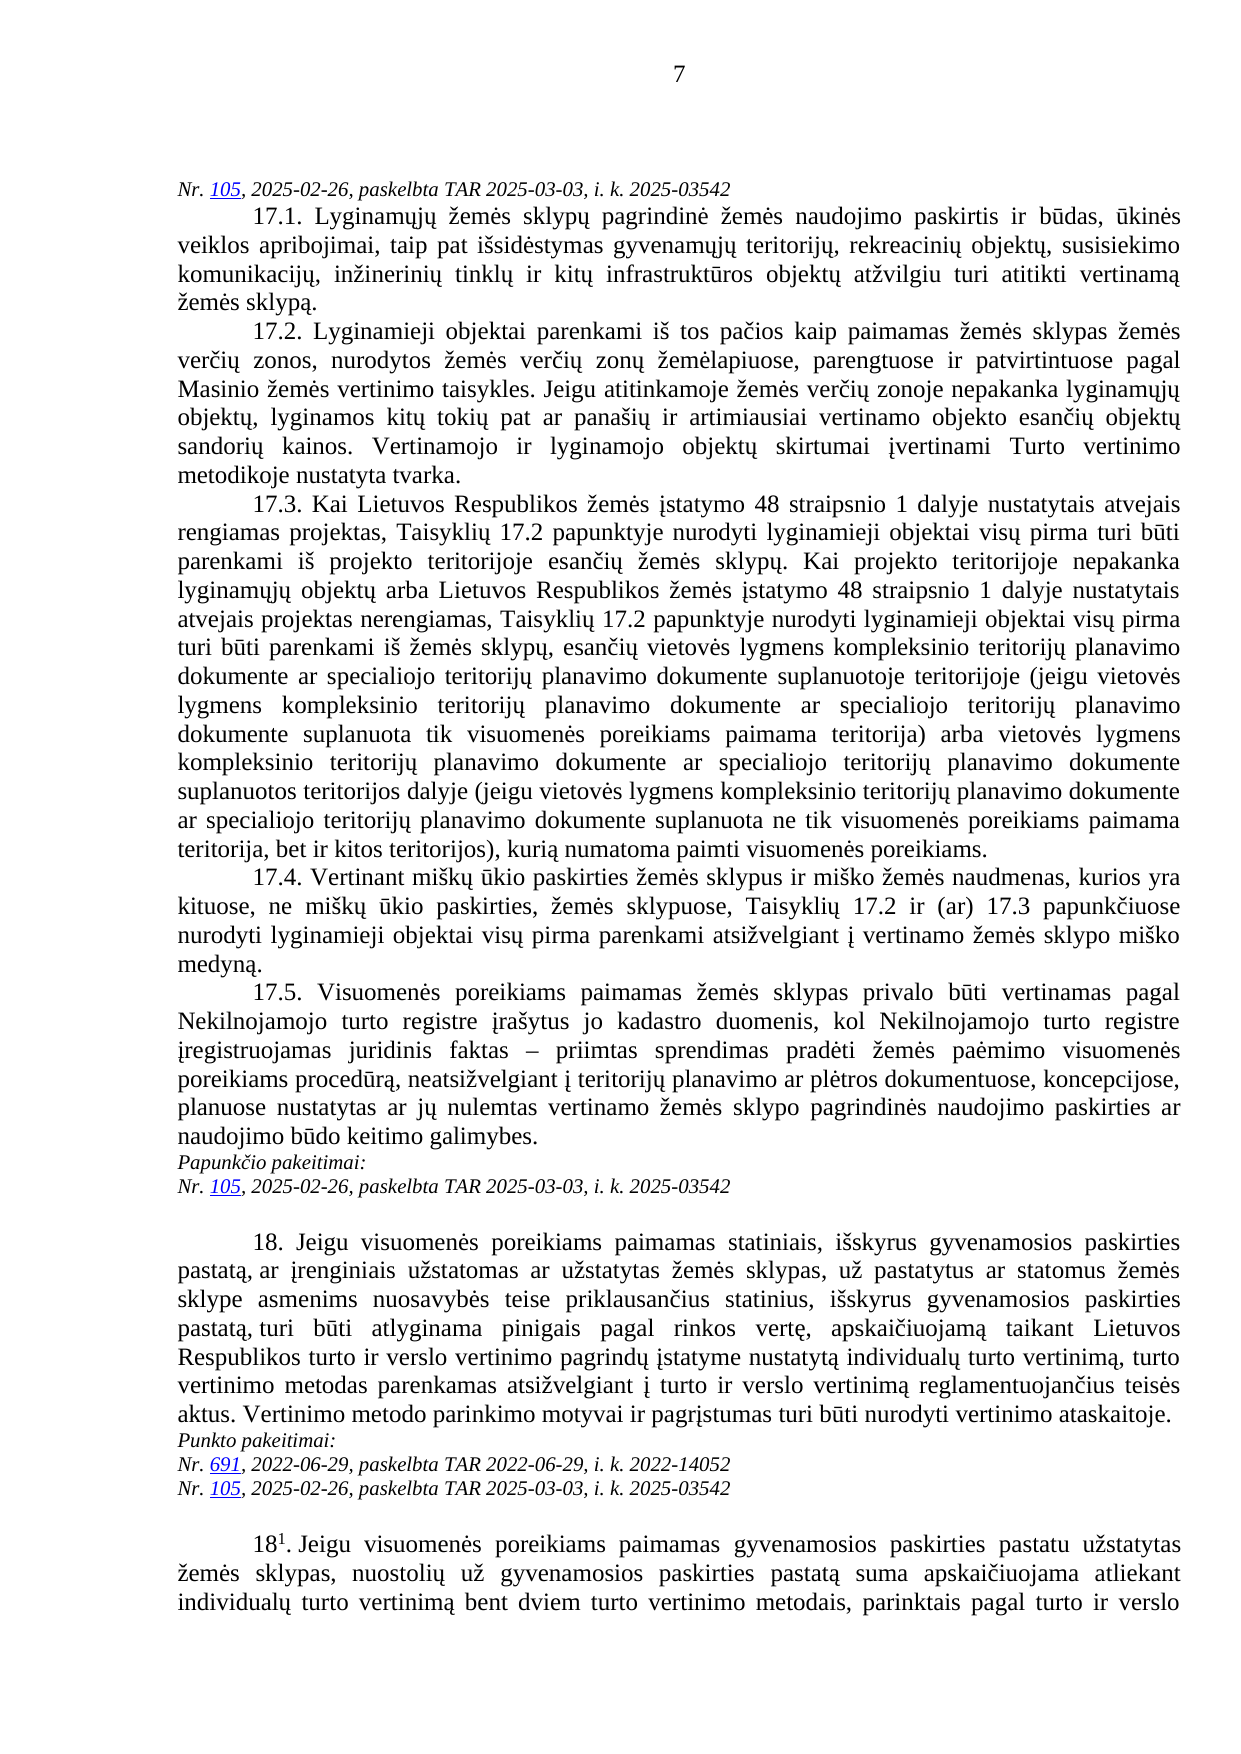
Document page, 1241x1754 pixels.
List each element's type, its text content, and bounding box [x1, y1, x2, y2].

text Punkto pakeitimai: [177, 1428, 1181, 1452]
text 181. Jeigu visuomenės poreikiams paimamas gyvenamosios paskirties pastatu užstatytas žemės sklypas, nuostolių už gyvenamosios paskirties pastatą suma apskaičiuojama atliekant individualų turto vertinimą bent dviem turto vertinimo metodais, parinktais pagal turto ir verslo [177, 1529, 1181, 1615]
text Nr. 105, 2025-02-26, paskelbta TAR 2025-03-03, i. k. 2025-03542 [177, 1174, 1181, 1198]
text 17.2. Lyginamieji objektai parenkami iš tos pačios kaip paimamas žemės sklypas žemės verčių zonos, nurodytos žemės verčių zonų žemėlapiuose, parengtuose ir patvirtintuose pagal Masinio žemės vertinimo taisykles. Jeigu atitinkamoje žemės verčių zonoje nepakanka lyginamųjų objektų, lyginamos kitų tokių pat ar panašių ir artimiausiai vertinamo objekto esančių objektų sandorių kainos. Vertinamojo ir lyginamojo objektų skirtumai įvertinami Turto vertinimo metodikoje nustatyta tvarka. [177, 316, 1181, 489]
text Nr. 691, 2022-06-29, paskelbta TAR 2022-06-29, i. k. 2022-14052 [177, 1452, 1181, 1476]
text 18. Jeigu visuomenės poreikiams paimamas statiniais, išskyrus gyvenamosios paskirties pastatą, ar įrenginiais užstatomas ar užstatytas žemės sklypas, už pastatytus ar statomus žemės sklype asmenims nuosavybės teise priklausančius statinius, išskyrus gyvenamosios paskirties pastatą, turi būti atlyginama pinigais pagal rinkos vertę, apskaičiuojamą taikant Lietuvos Respublikos turto ir verslo vertinimo pagrindų įstatyme nustatytą individualų turto vertinimą, turto vertinimo metodas parenkamas atsižvelgiant į turto ir verslo vertinimą reglamentuojančius teisės aktus. Vertinimo metodo parinkimo motyvai ir pagrįstumas turi būti nurodyti vertinimo ataskaitoje. [177, 1227, 1181, 1428]
text 17.5. Visuomenės poreikiams paimamas žemės sklypas privalo būti vertinamas pagal Nekilnojamojo turto registre įrašytus jo kadastro duomenis, kol Nekilnojamojo turto registre įregistruojamas juridinis faktas – priimtas sprendimas pradėti žemės paėmimo visuomenės poreikiams procedūrą, neatsižvelgiant į teritorijų planavimo ar plėtros dokumentuose, koncepcijose, planuose nustatytas ar jų nulemtas vertinamo žemės sklypo pagrindinės naudojimo paskirties ar naudojimo būdo keitimo galimybes. [177, 977, 1181, 1150]
text 17.3. Kai Lietuvos Respublikos žemės įstatymo 48 straipsnio 1 dalyje nustatytais atvejais rengiamas projektas, Taisyklių 17.2 papunktyje nurodyti lyginamieji objektai visų pirma turi būti parenkami iš projekto teritorijoje esančių žemės sklypų. Kai projekto teritorijoje nepakanka lyginamųjų objektų arba Lietuvos Respublikos žemės įstatymo 48 straipsnio 1 dalyje nustatytais atvejais projektas nerengiamas, Taisyklių 17.2 papunktyje nurodyti lyginamieji objektai visų pirma turi būti parenkami iš žemės sklypų, esančių vietovės lygmens kompleksinio teritorijų planavimo dokumente ar specialiojo teritorijų planavimo dokumente suplanuotoje teritorijoje (jeigu vietovės lygmens kompleksinio teritorijų planavimo dokumente ar specialiojo teritorijų planavimo dokumente suplanuota tik visuomenės poreikiams paimama teritorija) arba vietovės lygmens kompleksinio teritorijų planavimo dokumente ar specialiojo teritorijų planavimo dokumente suplanuotos teritorijos dalyje (jeigu vietovės lygmens kompleksinio teritorijų planavimo dokumente ar specialiojo teritorijų planavimo dokumente suplanuota ne tik visuomenės poreikiams paimama teritorija, bet ir kitos teritorijos), kurią numatoma paimti visuomenės poreikiams. [177, 489, 1181, 862]
text Nr. 105, 2025-02-26, paskelbta TAR 2025-03-03, i. k. 2025-03542 [177, 177, 1181, 201]
text Papunkčio pakeitimai: [177, 1150, 1181, 1174]
text 17.4. Vertinant miškų ūkio paskirties žemės sklypus ir miško žemės naudmenas, kurios yra kituose, ne miškų ūkio paskirties, žemės sklypuose, Taisyklių 17.2 ir (ar) 17.3 papunkčiuose nurodyti lyginamieji objektai visų pirma parenkami atsižvelgiant į vertinamo žemės sklypo miško medyną. [177, 862, 1181, 977]
text Nr. 105, 2025-02-26, paskelbta TAR 2025-03-03, i. k. 2025-03542 [177, 1476, 1181, 1500]
text 17.1. Lyginamųjų žemės sklypų pagrindinė žemės naudojimo paskirtis ir būdas, ūkinės veiklos apribojimai, taip pat išsidėstymas gyvenamųjų teritorijų, rekreacinių objektų, susisiekimo komunikacijų, inžinerinių tinklų ir kitų infrastruktūros objektų atžvilgiu turi atitikti vertinamą žemės sklypą. [177, 201, 1181, 316]
